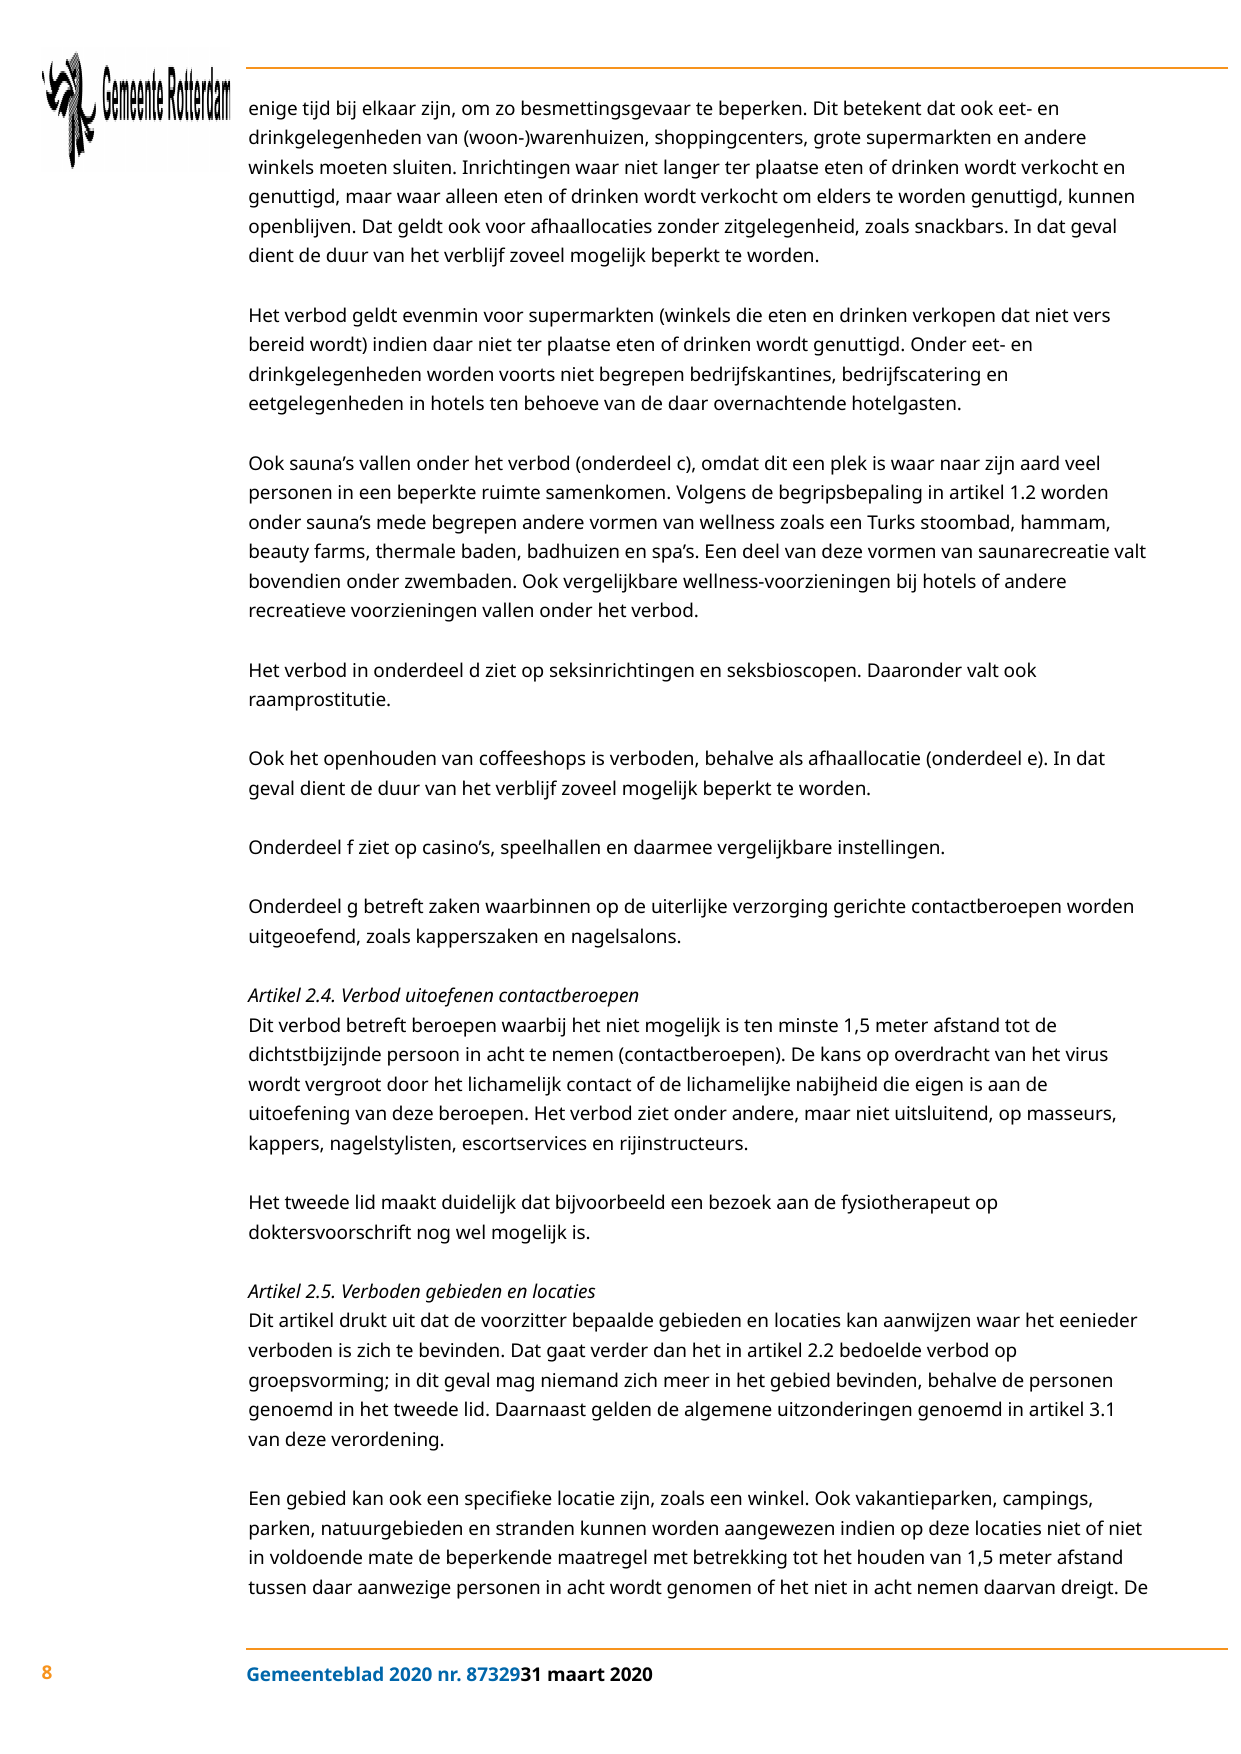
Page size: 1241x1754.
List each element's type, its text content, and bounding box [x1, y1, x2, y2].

text Onderdeel f ziet op casino’s, speelhallen en daarmee vergelijkbare instellingen. [248, 834, 1152, 860]
text Het verbod geldt evenmin voor supermarkten (winkels die eten en drinken verkopen dat niet vers bereid wordt) indien daar niet ter plaatse eten of drinken wordt genuttigd. Onder eet- en drinkgelegenheden worden voorts niet begrepen bedrijfskantines, bedrijfscatering en eetgelegenheden in hotels ten behoeve van de daar overnachtende hotelgasten. [248, 302, 1152, 416]
text Artikel 2.5. Verboden gebieden en locaties [248, 1278, 1152, 1304]
text Ook sauna’s vallen onder het verbod (onderdeel c), omdat dit een plek is waar naar zijn aard veel personen in een beperkte ruimte samenkomen. Volgens de begripsbepaling in artikel 1.2 worden onder sauna’s mede begrepen andere vormen van wellness zoals een Turks stoombad, hammam, beauty farms, thermale baden, badhuizen en spa’s. Een deel van deze vormen van saunarecreatie valt bovendien onder zwembaden. Ook vergelijkbare wellness-voorzieningen bij hotels of andere recreatieve voorzieningen vallen onder het verbod. [248, 450, 1152, 623]
text Dit artikel drukt uit dat de voorzitter bepaalde gebieden en locaties kan aanwijzen waar het eenieder verboden is zich te bevinden. Dat gaat verder dan het in artikel 2.2 bedoelde verbod op groepsvorming; in dit geval mag niemand zich meer in het gebied bevinden, behalve de personen genoemd in het tweede lid. Daarnaast gelden de algemene uitzonderingen genoemd in artikel 3.1 van deze verordening. [248, 1308, 1152, 1452]
text enige tijd bij elkaar zijn, om zo besmettingsgevaar te beperken. Dit betekent dat ook eet- en drinkgelegenheden van (woon-)warenhuizen, shoppingcenters, grote supermarkten en andere winkels moeten sluiten. Inrichtingen waar niet langer ter plaatse eten of drinken wordt verkocht en genuttigd, maar waar alleen eten of drinken wordt verkocht om elders te worden genuttigd, kunnen openblijven. Dat geldt ook voor afhaallocaties zonder zitgelegenheid, zoals snackbars. In dat geval dient de duur van het verblijf zoveel mogelijk beperkt te worden. [248, 95, 1152, 268]
text Onderdeel g betreft zaken waarbinnen op de uiterlijke verzorging gerichte contactberoepen worden uitgeoefend, zoals kapperszaken en nagelsalons. [248, 893, 1152, 949]
text Het tweede lid maakt duidelijk dat bijvoorbeeld een bezoek aan de fysiotherapeut op doktersvoorschrift nog wel mogelijk is. [248, 1189, 1152, 1245]
text Een gebied kan ook een specifieke locatie zijn, zoals een winkel. Ook vakantieparken, campings, parken, natuurgebieden en stranden kunnen worden aangewezen indien op deze locaties niet of niet in voldoende mate de beperkende maatregel met betrekking tot het houden van 1,5 meter afstand tussen daar aanwezige personen in acht wordt genomen of het niet in acht nemen daarvan dreigt. De [248, 1485, 1152, 1600]
text Artikel 2.4. Verbod uitoefenen contactberoepen [248, 982, 1152, 1008]
text Het verbod in onderdeel d ziet op seksinrichtingen en seksbioscopen. Daaronder valt ook raamprostitutie. [248, 657, 1152, 712]
text Dit verbod betreft beroepen waarbij het niet mogelijk is ten minste 1,5 meter afstand tot de dichtstbijzijnde persoon in acht te nemen (contactberoepen). De kans op overdracht van het virus wordt vergroot door het lichamelijk contact of de lichamelijke nabijheid die eigen is aan de uitoefening van deze beroepen. Het verbod ziet onder andere, maar niet uitsluitend, op masseurs, kappers, nagelstylisten, escortservices en rijinstructeurs. [248, 1012, 1152, 1156]
picture [41, 47, 231, 172]
text Ook het openhouden van coffeeshops is verboden, behalve als afhaallocatie (onderdeel e). In dat geval dient de duur van het verblijf zoveel mogelijk beperkt te worden. [248, 746, 1152, 801]
